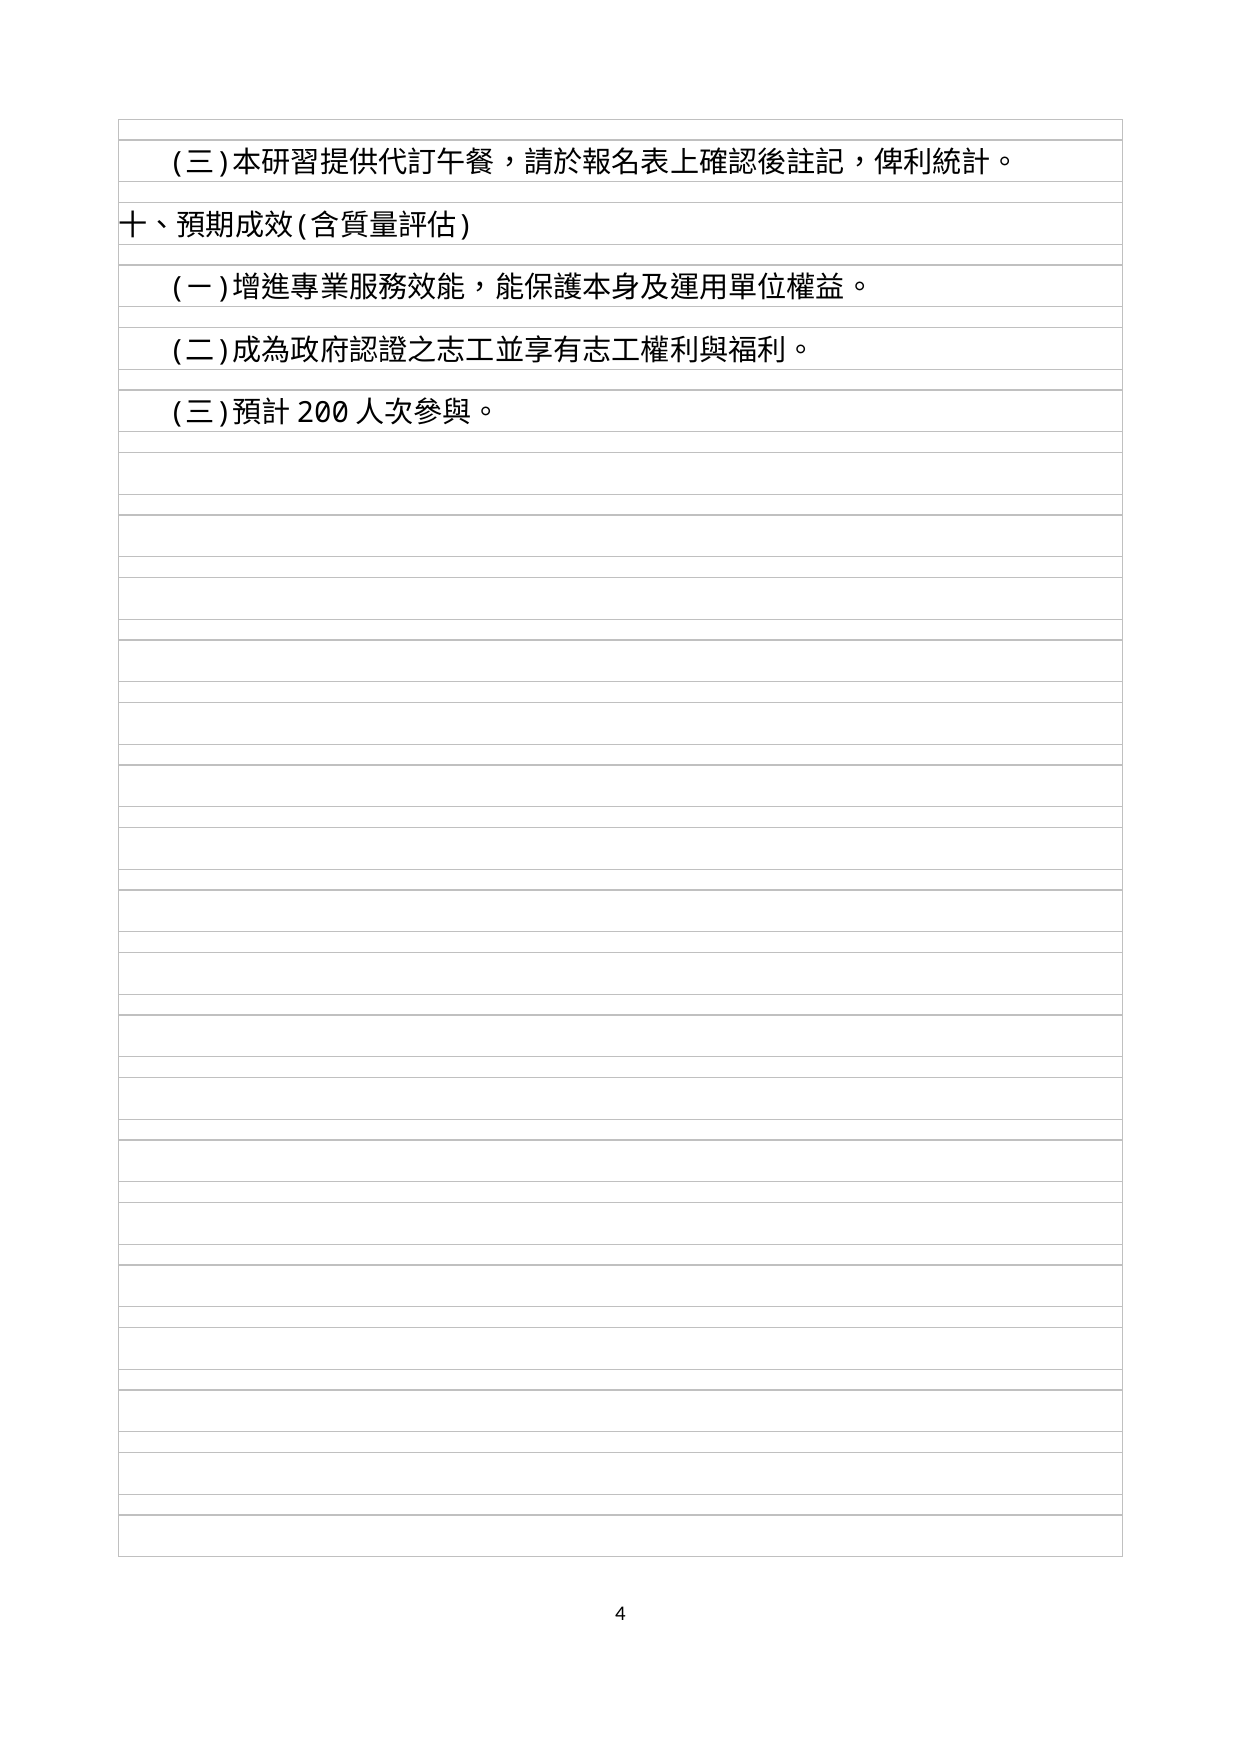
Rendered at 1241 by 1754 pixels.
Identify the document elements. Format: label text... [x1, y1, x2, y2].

text [168, 120, 1122, 139]
text [168, 307, 1122, 327]
text (二)成為政府認證之志工並享有志工權利與福利。 [168, 328, 1122, 369]
text (ㄧ)增進專業服務效能，能保護本身及運用單位權益。 [168, 266, 1122, 306]
text (三)本研習提供代訂午餐，請於報名表上確認後註記，俾利統計。 [168, 141, 1122, 181]
text [168, 245, 1122, 264]
text [119, 182, 1122, 202]
text (三)預計200人次參與。 [168, 391, 1122, 431]
text [168, 370, 1122, 389]
text 十、預期成效(含質量評估) [119, 203, 1122, 244]
